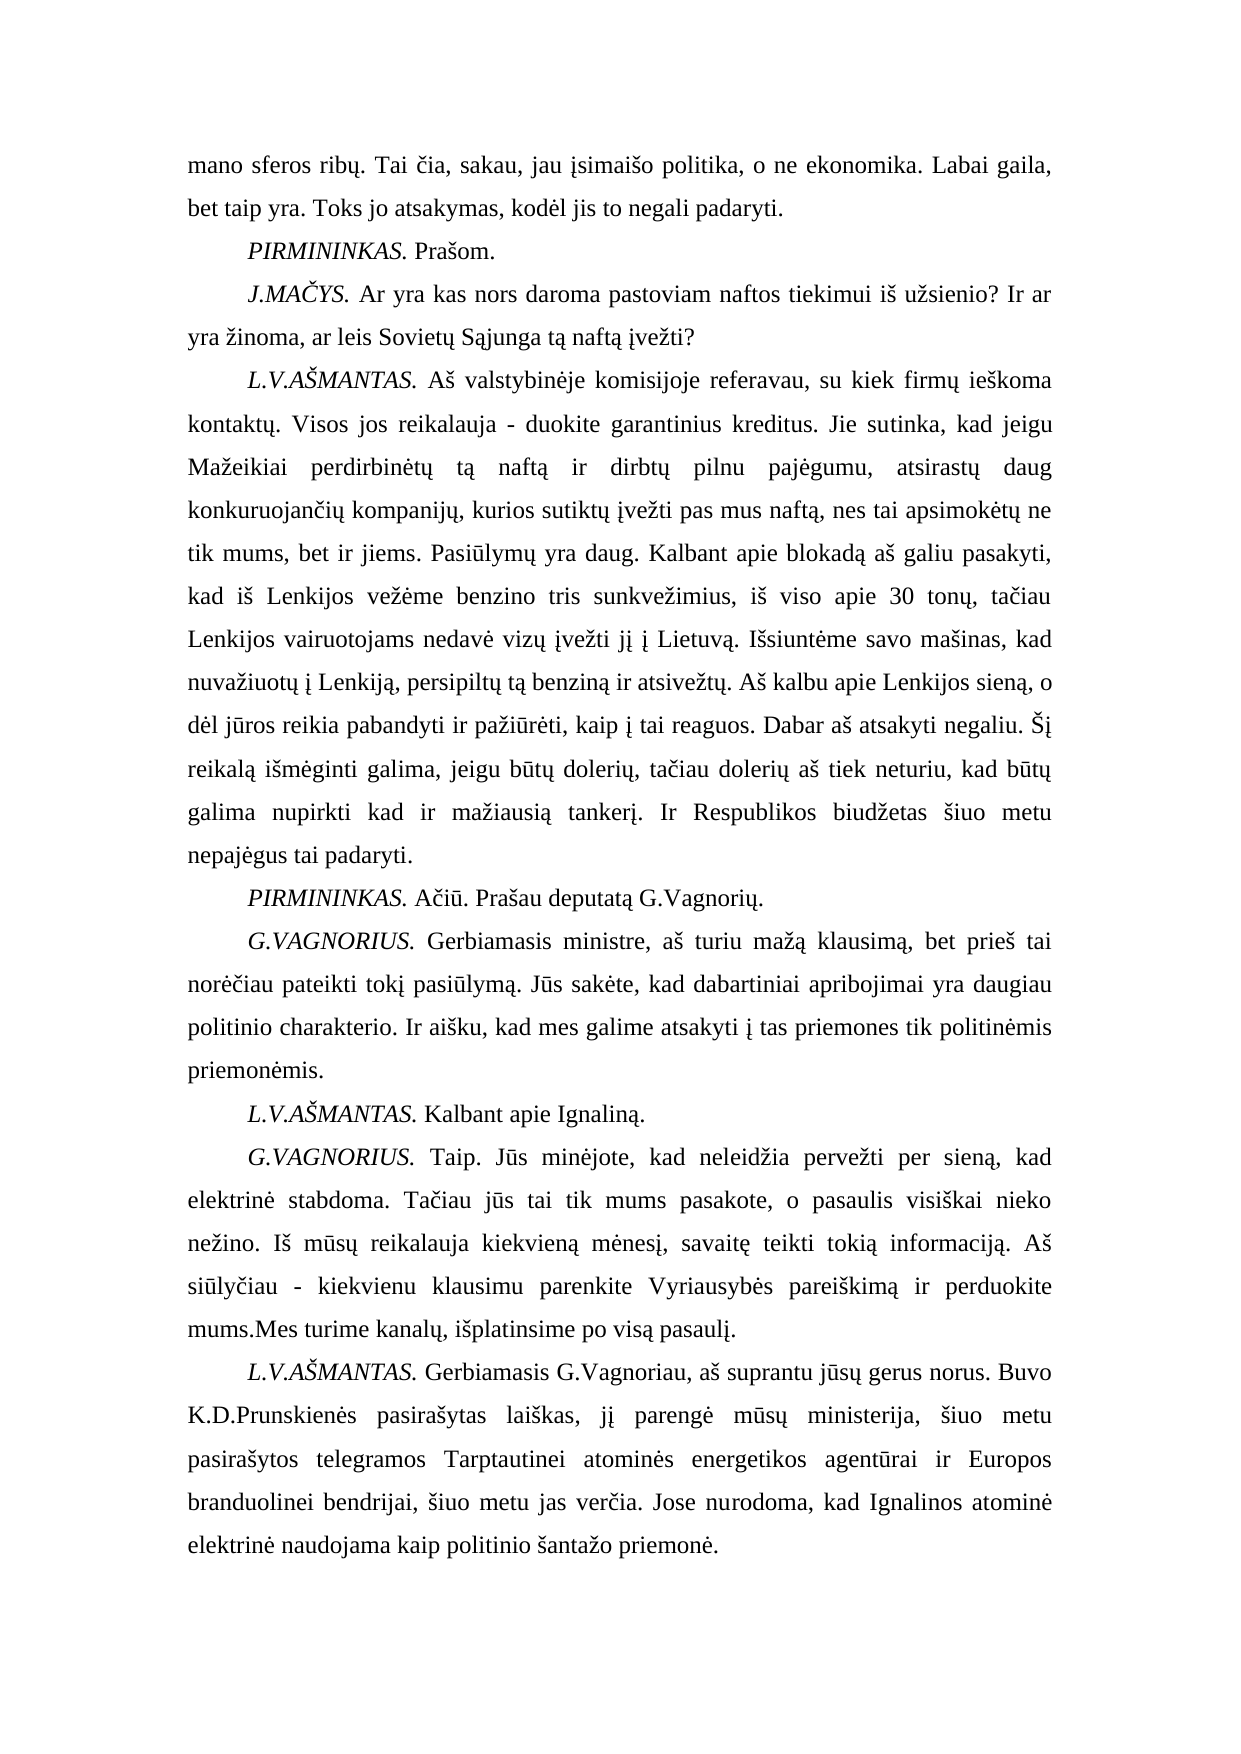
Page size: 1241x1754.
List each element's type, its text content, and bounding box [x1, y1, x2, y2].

text PIRMININKAS. Ačiū. Prašau deputatą G.Vagnorių. [187, 883, 1053, 912]
text J.MAČYS. Ar yra kas nors daroma pastoviam naftos tiekimui iš užsienio? Ir ar yra žinoma, ar leis Sovietų Sąjunga tą naftą įvežti? [187, 279, 1053, 351]
text mano sferos ribų. Tai čia, sakau, jau įsimaišo politika, o ne ekonomika. Labai gaila, bet taip yra. Toks jo atsakymas, kodėl jis to negali padaryti. [187, 150, 1053, 222]
text L.V.AŠMANTAS. Aš valstybinėje komisijoje referavau, su kiek firmų ieškoma kontaktų. Visos jos reikalauja - duokite garantinius kreditus. Jie su­tinka, kad jeigu Mažeikiai perdirbinėtų tą naftą ir dirbtų pilnu pajėgumu, atsirastų daug konkuruojančių kompanijų, kurios sutiktų įvežti pas mus naftą, nes tai apsimokėtų ne tik mums, bet ir jiems. Pasiūlymų yra daug. Kalbant apie blokadą aš galiu pasakyti, kad iš Lenkijos vežėme benzino tris sunkvežimius, iš viso apie 30 tonų, tačiau Lenkijos vairuotojams nedavė vizų įvežti jį į Lietuvą. Išsiuntėme savo mašinas, kad nuvažiuotų į Lenkiją, persi­piltų tą benziną ir atsivežtų. Aš kalbu apie Lenkijos sieną, o dėl jūros reikia pabandyti ir pažiūrėti, kaip į tai reaguos. Dabar aš atsakyti negaliu. Šį reika­lą išmėginti galima, jeigu būtų dolerių, tačiau dolerių aš tiek neturiu, kad būtų galima nupirkti kad ir mažiausią tankerį. Ir Respublikos biudžetas šiuo metu nepajėgus tai padaryti. [187, 366, 1053, 869]
text PIRMININKAS. Prašom. [187, 236, 1053, 265]
text L.V.AŠMANTAS. Kalbant apie Ignaliną. [187, 1099, 1053, 1127]
text G.VAGNORIUS. Gerbiamasis ministre, aš turiu mažą klausimą, bet prieš tai norėčiau pateikti tokį pasiūlymą. Jūs sakėte, kad dabartiniai apribojimai yra daugiau politinio charakterio. Ir aišku, kad mes galime atsakyti į tas priemones tik politinėmis priemonėmis. [187, 926, 1053, 1084]
text L.V.AŠMANTAS. Gerbiamasis G.Vagnoriau, aš suprantu jūsų gerus norus. Buvo K.D.Prunskienės pasirašytas laiškas, jį parengė mūsų ministerija, šiuo metu pasirašytos telegramos Tarptautinei atominės energetikos agentūrai ir Europos branduolinei bendrijai, šiuo metu jas verčia. Jose nu­rodoma, kad Ignalinos atominė elektrinė naudojama kaip politinio šantažo priemonė. [187, 1357, 1053, 1559]
text G.VAGNORIUS. Taip. Jūs minėjote, kad neleidžia pervežti per sieną, kad elektrinė stabdoma. Tačiau jūs tai tik mums pasakote, o pasaulis visiškai nieko nežino. Iš mūsų reikalauja kiekvieną mėnesį, savaitę teikti tokią informaciją. Aš siūlyčiau - kiekvienu klausimu parenkite Vyriausybės pareiškimą ir perduokite mums.Mes turime kanalų, išplatinsime po visą pasaulį. [187, 1142, 1053, 1343]
